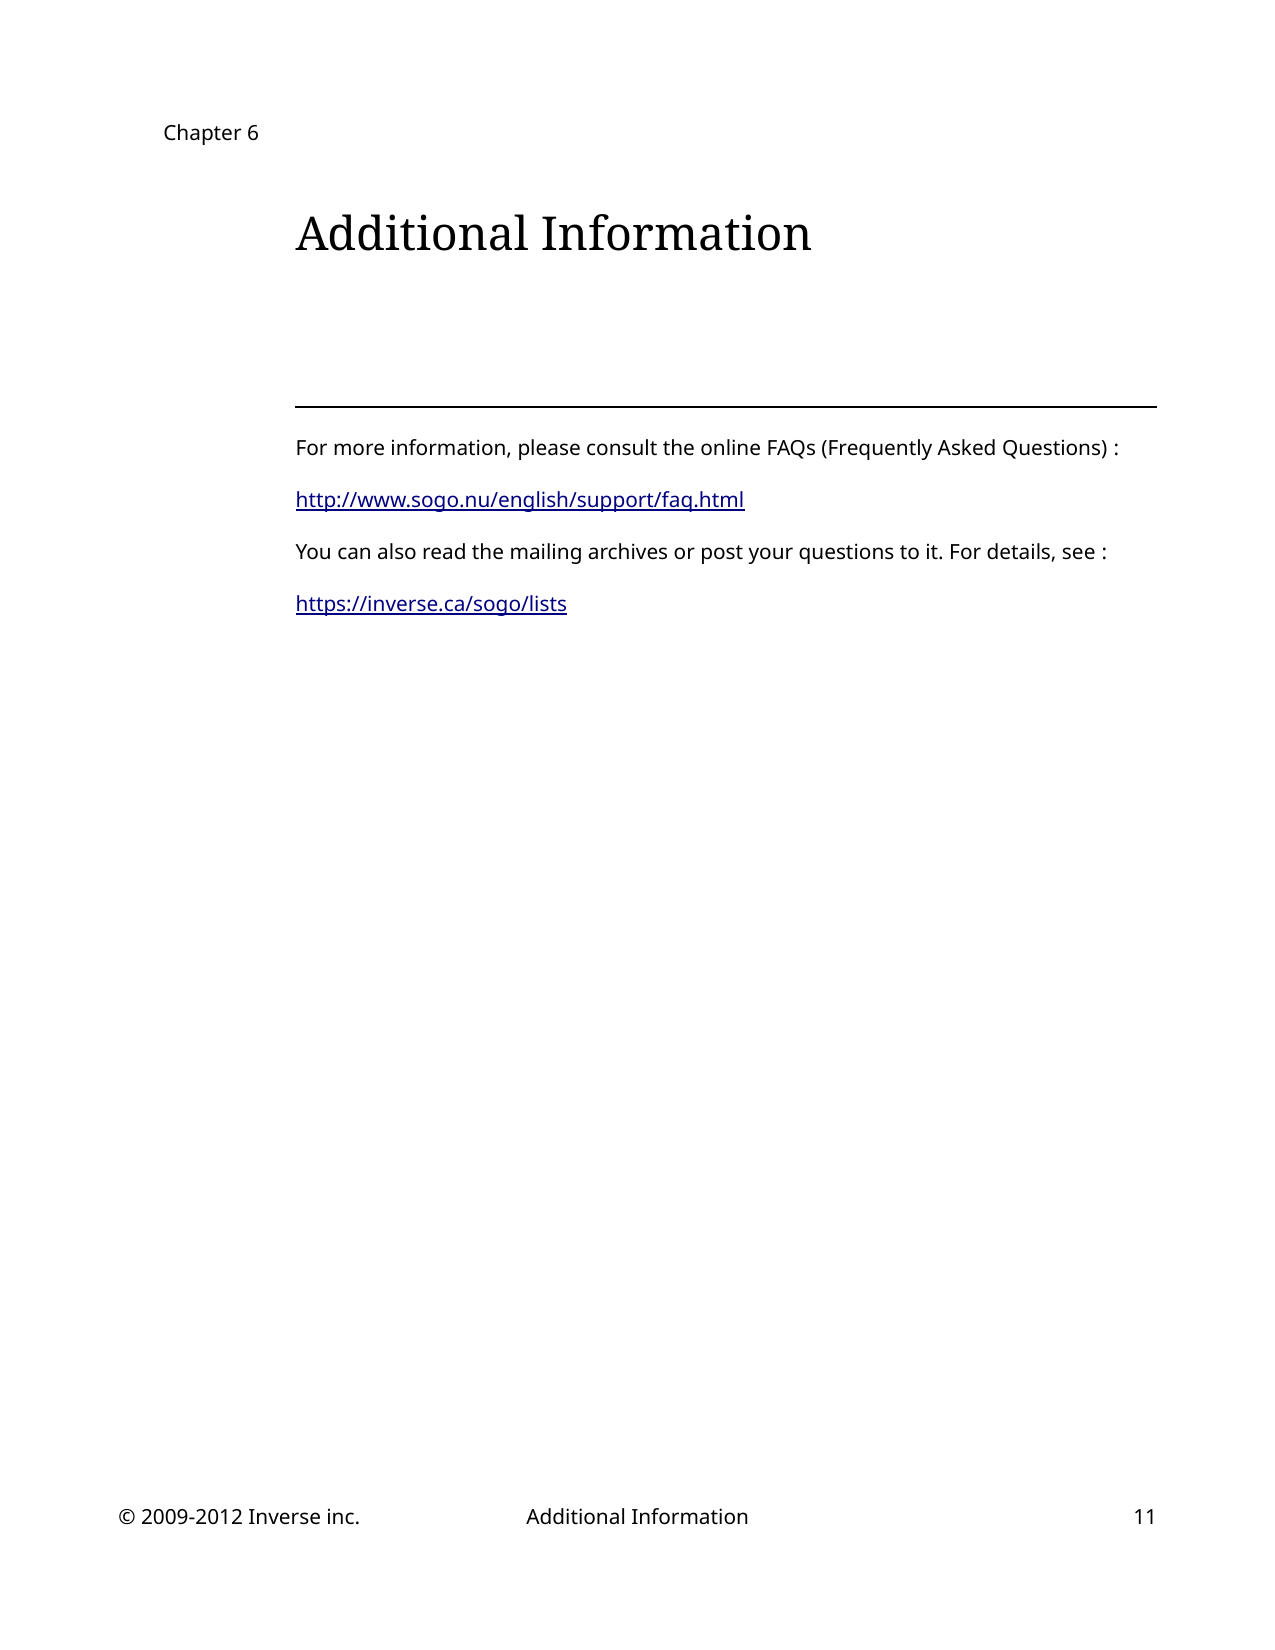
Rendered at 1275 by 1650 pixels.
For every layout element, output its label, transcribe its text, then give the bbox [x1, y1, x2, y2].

text You can also read the mailing archives or post your questions to it. For details, see : [295, 537, 1157, 566]
text http://www.sogo.nu/english/support/faq.html [295, 485, 1157, 513]
subtitle Additional Information [295, 201, 1157, 406]
text For more information, please consult the online FAQs (Frequently Asked Questions) : [295, 433, 1157, 461]
text https://inverse.ca/sogo/lists [295, 589, 1157, 618]
